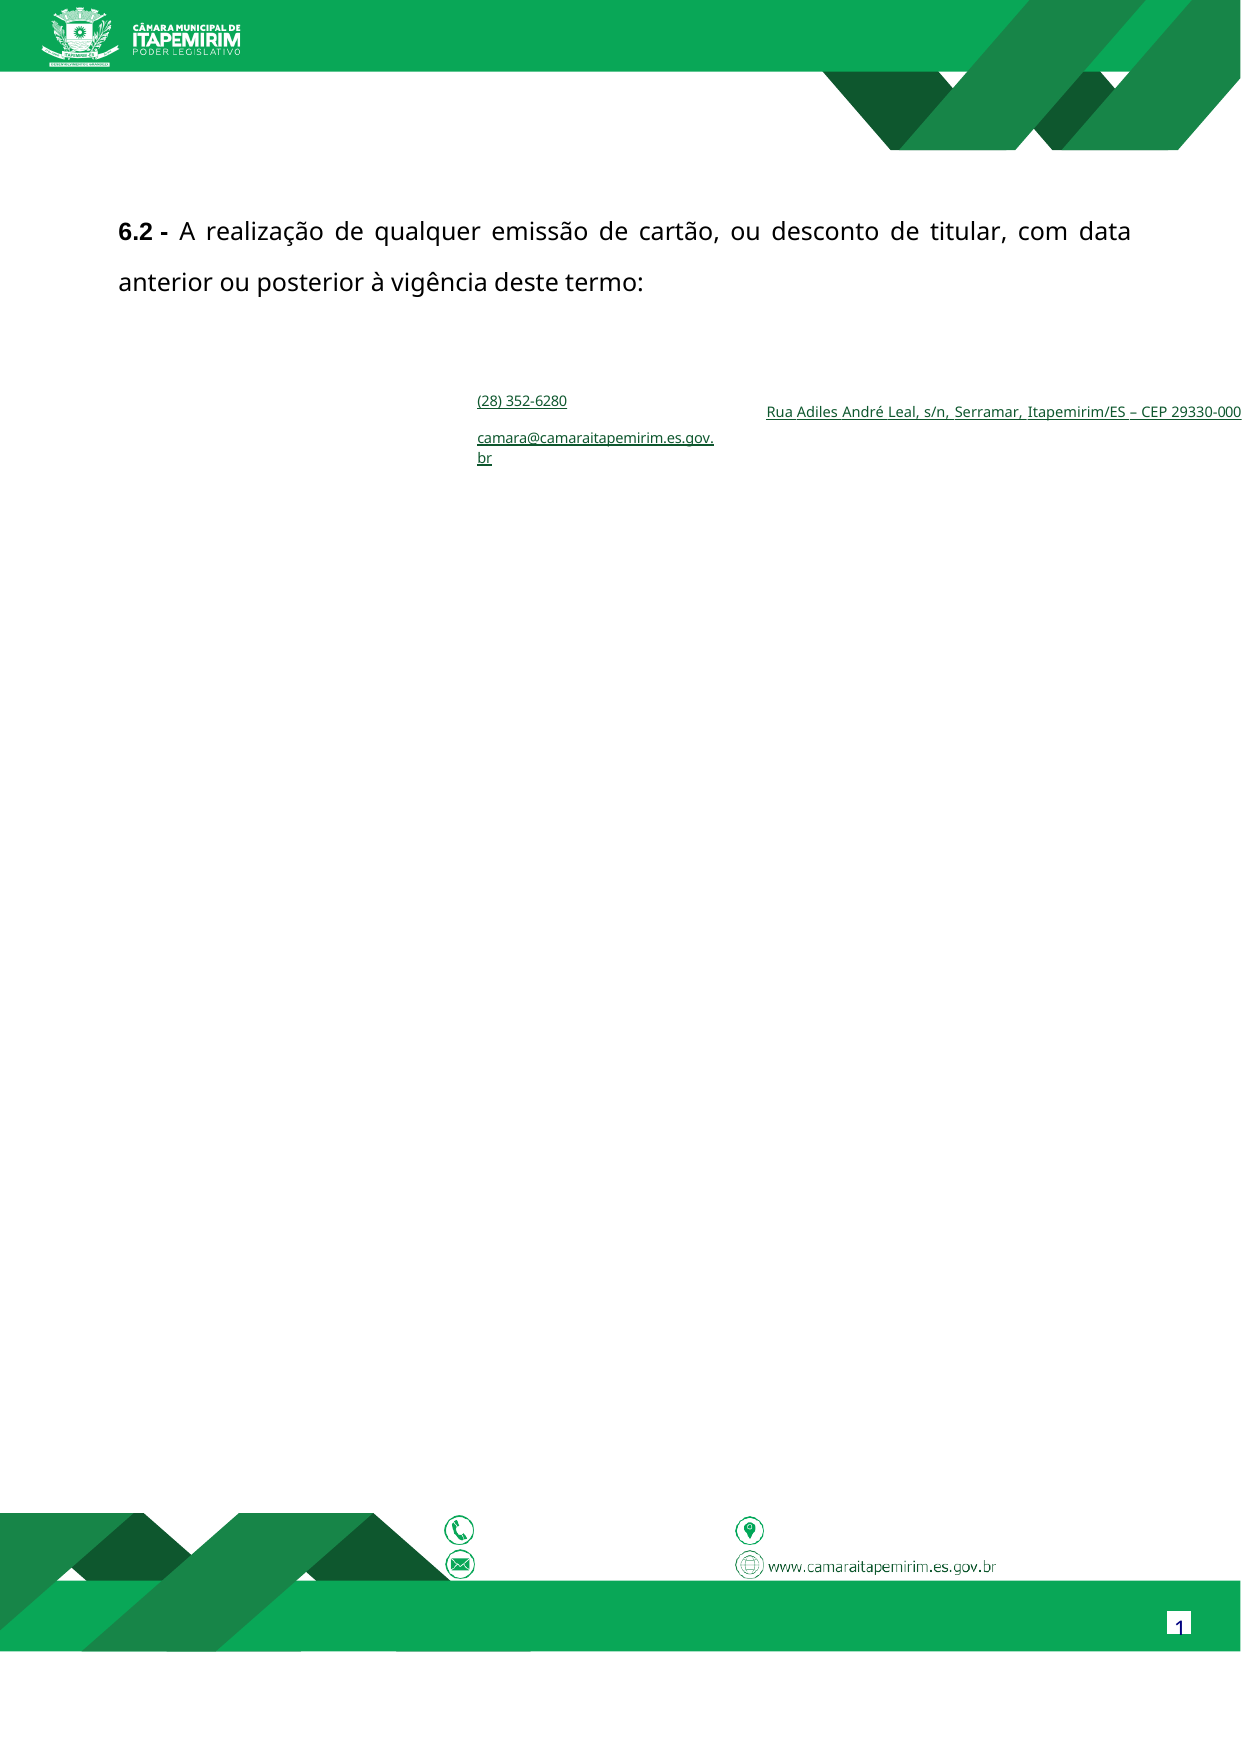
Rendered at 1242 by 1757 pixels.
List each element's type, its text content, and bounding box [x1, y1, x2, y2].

list - A realização de qualquer emissão de cartão, ou desconto de titular, com data anterior ou posterior à vigência deste termo: [118, 213, 1131, 299]
text (28) 352-6280 [477, 391, 717, 411]
text camara@camaraitapemirim.es.gov.br [477, 427, 717, 467]
text Rua Adiles André Leal, s/n, Serramar, Itapemirim/ES – CEP 29330-000 [766, 402, 1242, 419]
